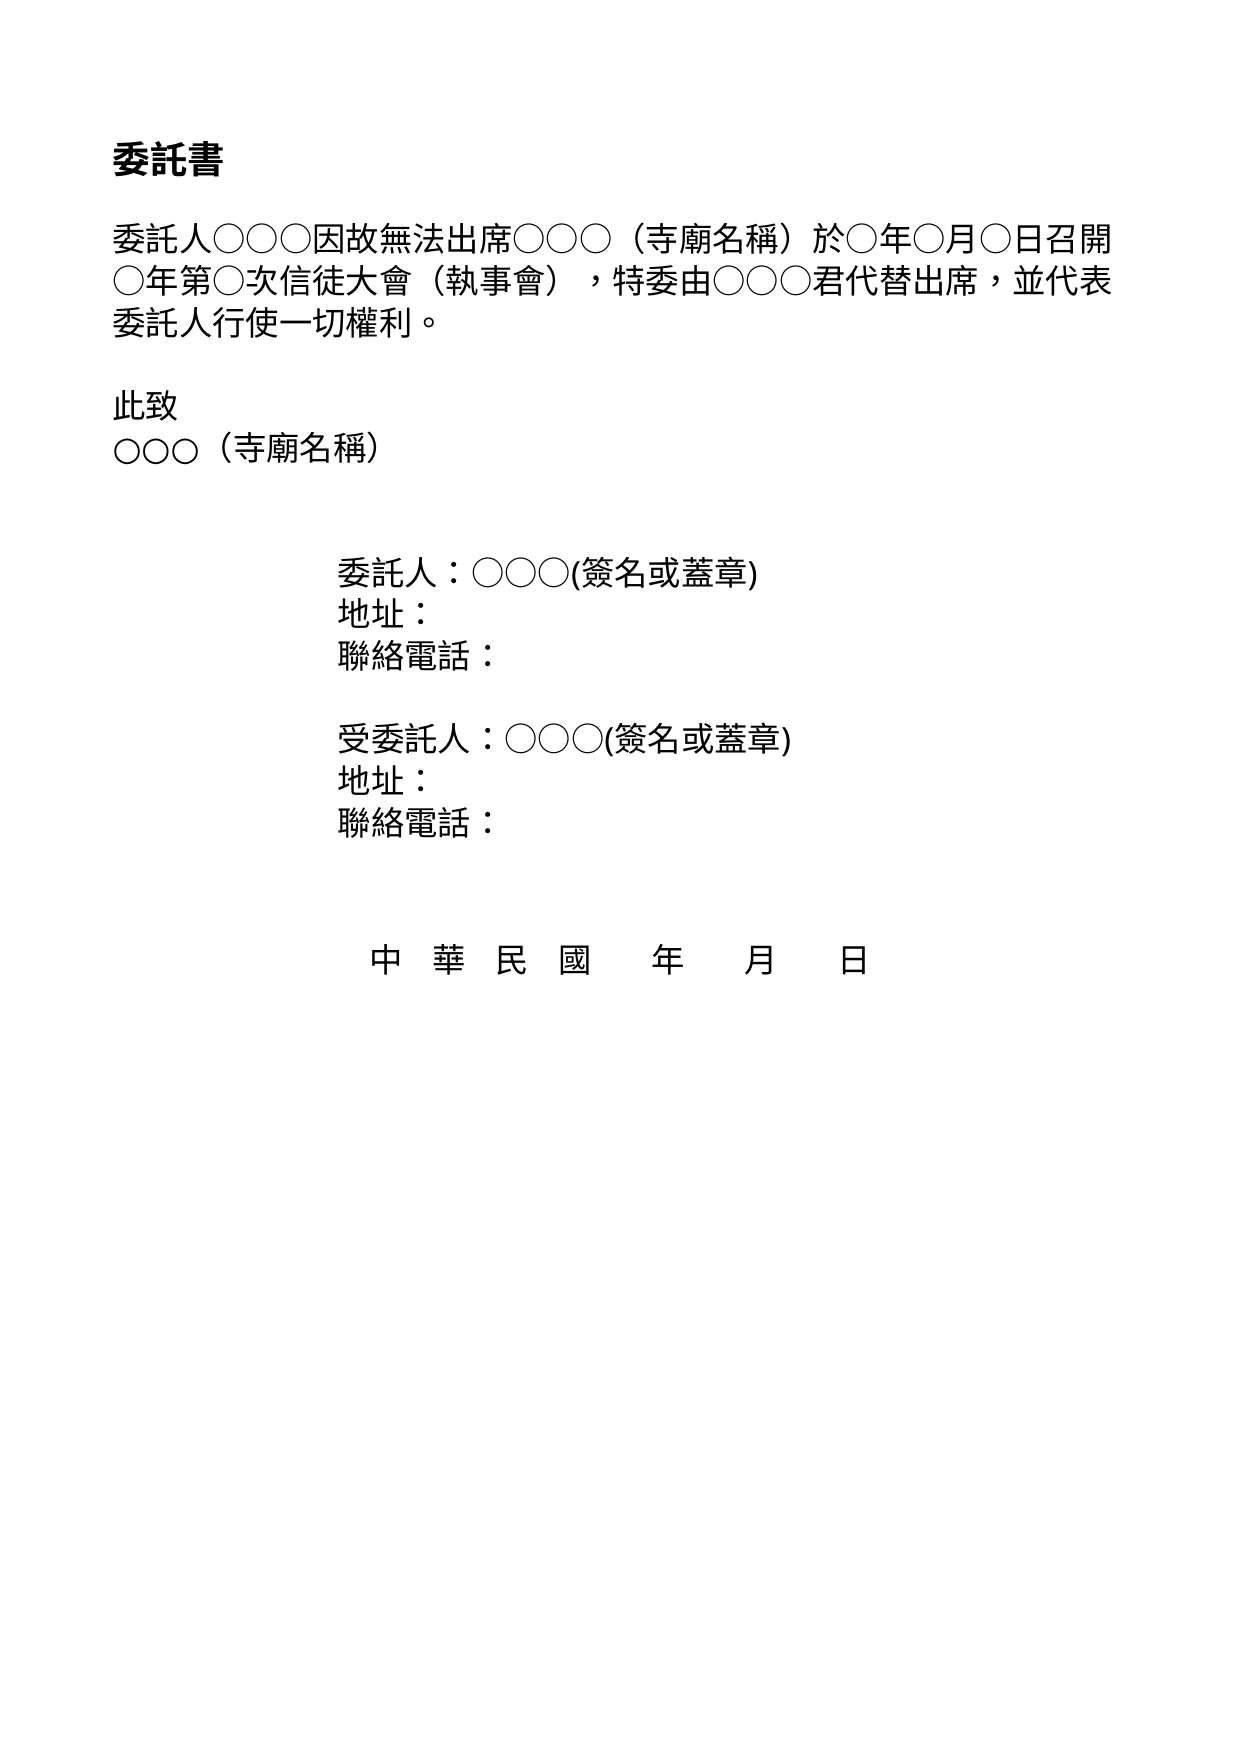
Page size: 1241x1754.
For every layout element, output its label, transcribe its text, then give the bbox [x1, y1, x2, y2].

text 地址： [112, 760, 1128, 802]
text 地址： [112, 593, 1128, 635]
text 委託人：○○○(簽名或蓋章) [112, 552, 1128, 593]
text 委託書 [112, 130, 1128, 184]
text 聯絡電話： [112, 635, 1128, 677]
text ○○○（寺廟名稱） [112, 427, 1128, 468]
text 受委託人：○○○(簽名或蓋章) [112, 718, 1128, 760]
text 聯絡電話： [112, 802, 1128, 843]
text 此致 [112, 385, 1128, 427]
text 中 華 民 國 年 月 日 [112, 934, 1128, 982]
text 委託人○○○因故無法出席○○○（寺廟名稱）於○年○月○日召開○年第○次信徒大會（執事會），特委由○○○君代替出席，並代表委託人行使一切權利。 [112, 218, 1128, 343]
